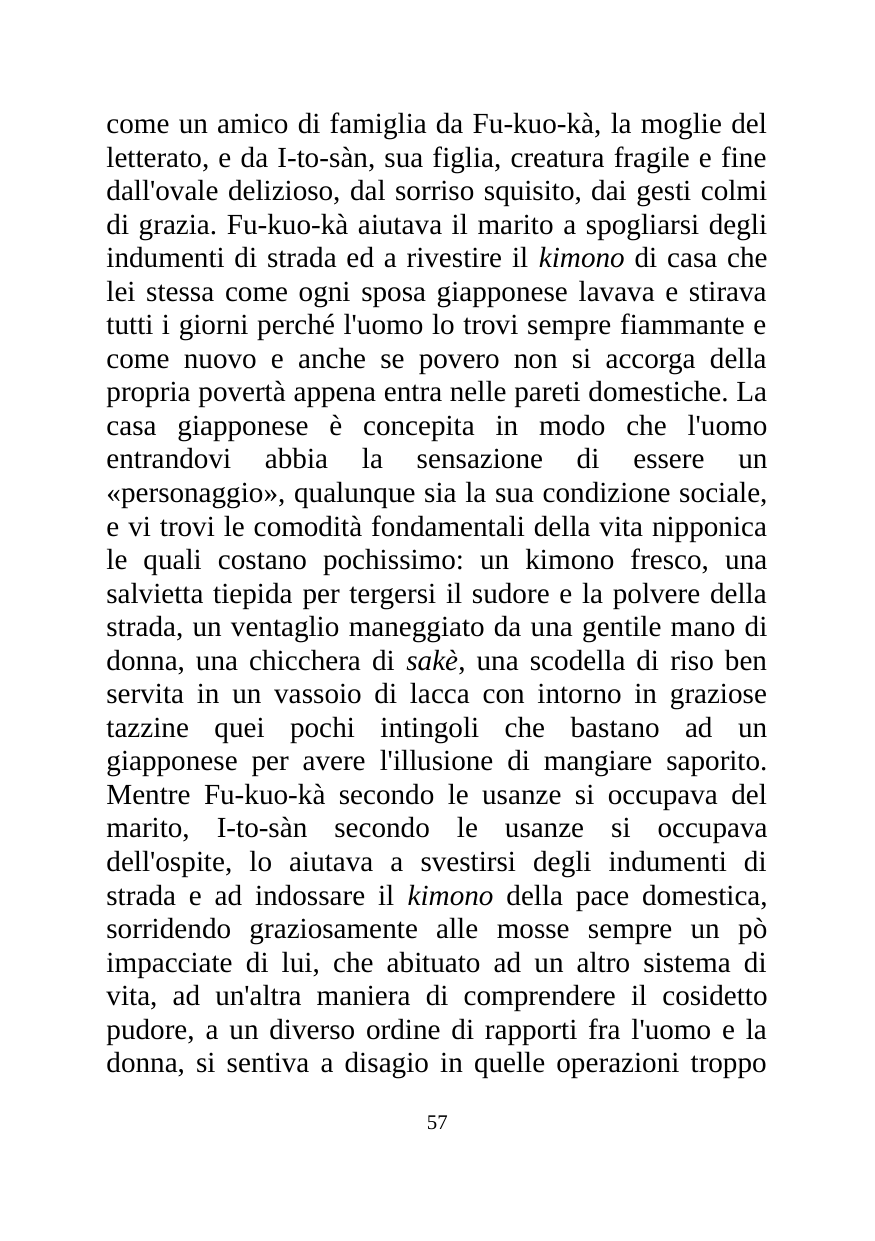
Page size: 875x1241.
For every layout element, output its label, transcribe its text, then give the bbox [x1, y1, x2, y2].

text come un amico di famiglia da Fu-kuo-kà, la moglie del letterato, e da I-to-sàn, sua figlia, creatura fragile e fine dall'ovale delizioso, dal sorriso squisito, dai gesti colmi di grazia. Fu-kuo-kà aiutava il marito a spogliarsi degli indumenti di strada ed a rivestire il kimono di casa che lei stessa come ogni sposa giapponese lavava e stirava tutti i giorni perché l'uomo lo trovi sempre fiammante e come nuovo e anche se povero non si accorga della propria povertà appena entra nelle pareti domestiche. La casa giapponese è concepita in modo che l'uomo entrandovi abbia la sensazione di essere un «personaggio», qualunque sia la sua condizione sociale, e vi trovi le comodità fondamentali della vita nipponica le quali costano pochissimo: un kimono fresco, una salvietta tiepida per tergersi il sudore e la polvere della strada, un ventaglio maneggiato da una gentile mano di donna, una chicchera di sakè, una scodella di riso ben servita in un vassoio di lacca con intorno in graziose tazzine quei pochi intingoli che bastano ad un giapponese per avere l'illusione di mangiare saporito. Mentre Fu-kuo-kà secondo le usanze si occupava del marito, I-to-sàn secondo le usanze si occupava dell'ospite, lo aiutava a svestirsi degli indumenti di strada e ad indossare il kimono della pace domestica, sorridendo graziosamente alle mosse sempre un pò impacciate di lui, che abituato ad un altro sistema di vita, ad un'altra maniera di comprendere il cosidetto pudore, a un diverso ordine di rapporti fra l'uomo e la donna, si sentiva a disagio in quelle operazioni troppo [106, 106, 768, 1079]
